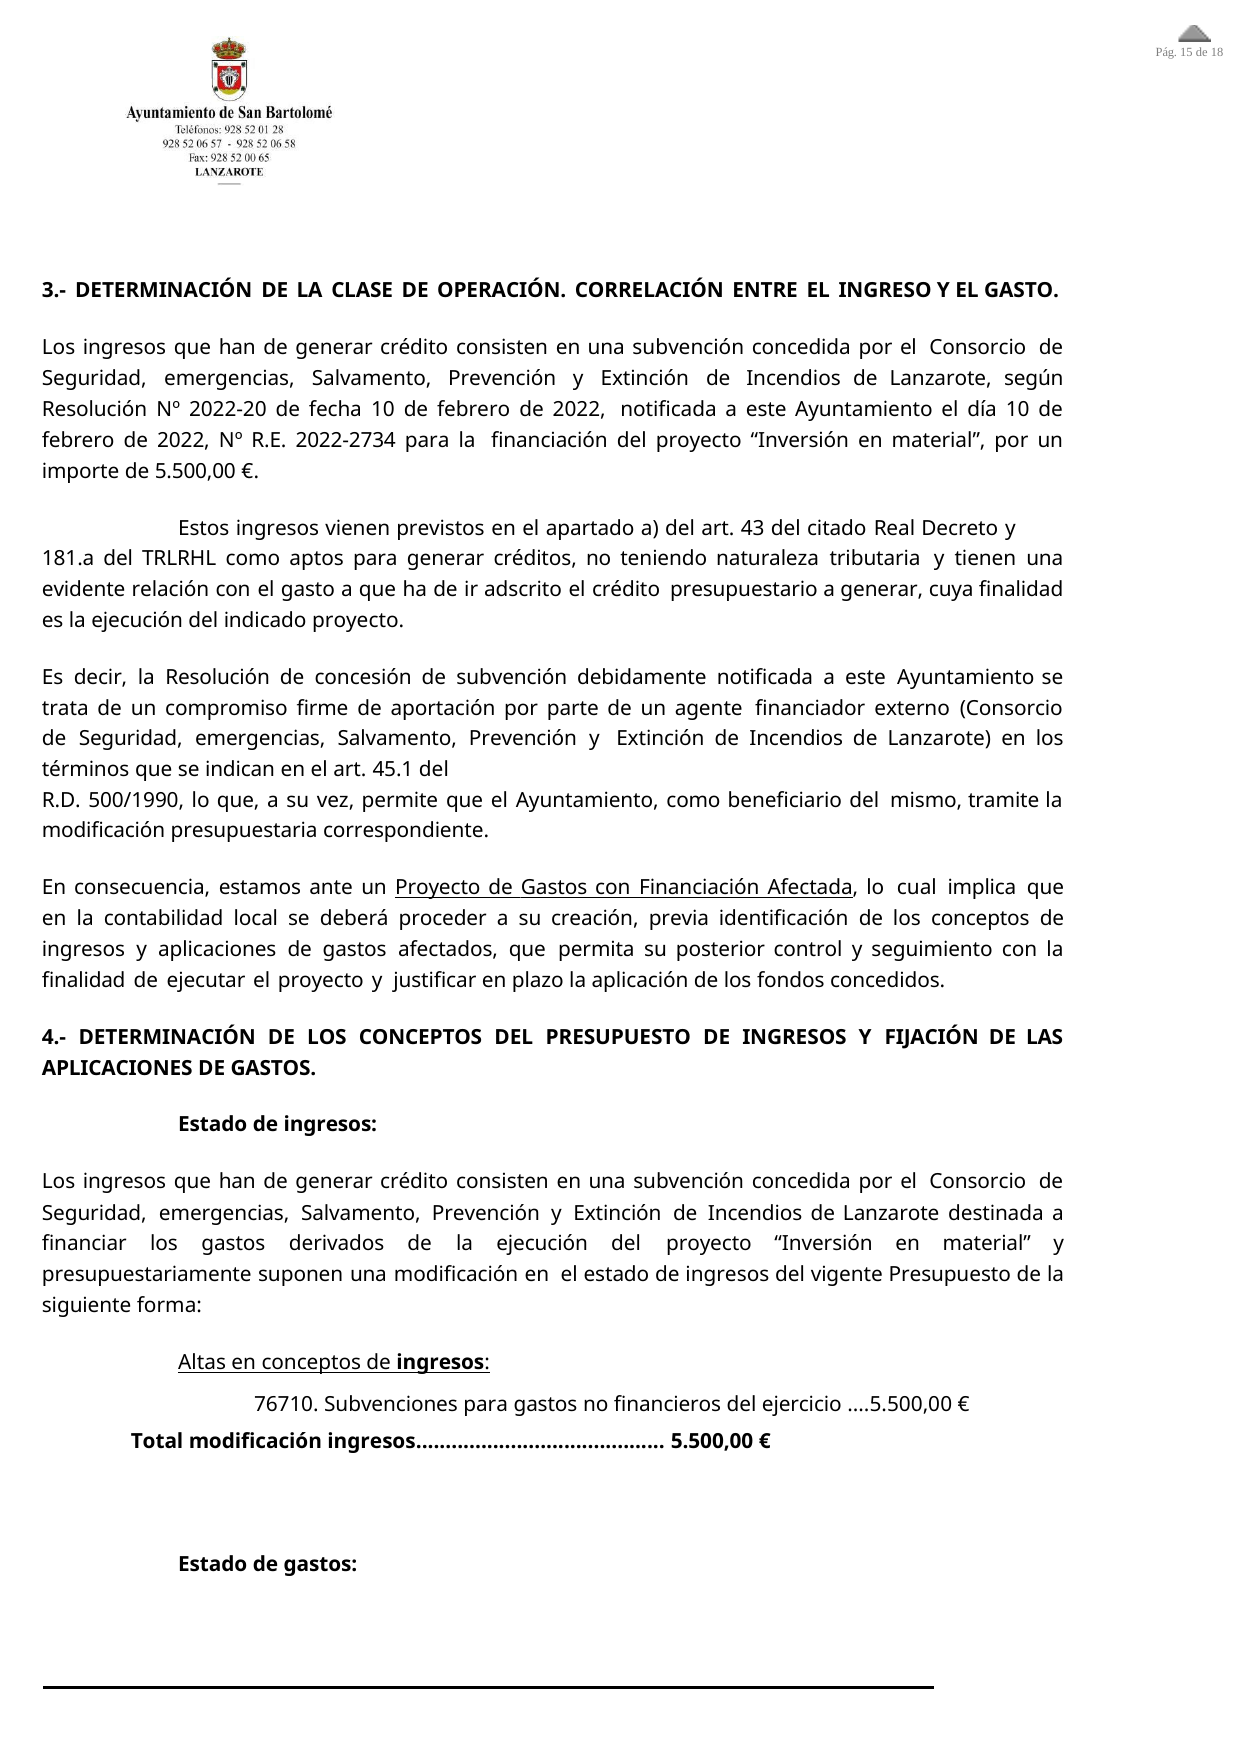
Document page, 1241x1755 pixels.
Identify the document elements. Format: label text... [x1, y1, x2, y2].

picture [124, 36, 335, 186]
text 181.a del TRLRHL como aptos para generar créditos, no teniendo naturaleza tributaria y tienen una evidente relación con el gasto a que ha de ir adscrito el crédito presupuestario a generar, cuya finalidad es la ejecución del indicado proyecto. [42, 543, 1064, 633]
picture [1177, 25, 1211, 42]
text Los ingresos que han de generar crédito consisten en una subvención concedida por el Consorcio de Seguridad, emergencias, Salvamento, Prevención y Extinción de Incendios de Lanzarote destinada a financiar los gastos derivados de la ejecución del proyecto “Inversión en material” y presupuestariamente suponen una modificación en el estado de ingresos del vigente Presupuesto de la siguiente forma: [42, 1167, 1064, 1319]
text R.D. 500/1990, lo que, a su vez, permite que el Ayuntamiento, como beneficiario del mismo, tramite la modificación presupuestaria correspondiente. [42, 785, 1063, 844]
text Estado de gastos: [178, 1549, 1236, 1577]
text Los ingresos que han de generar crédito consisten en una subvención concedida por el Consorcio de Seguridad, emergencias, Salvamento, Prevención y Extinción de Incendios de Lanzarote, según Resolución Nº 2022-20 de fecha 10 de febrero de 2022, notificada a este Ayuntamiento el día 10 de febrero de 2022, Nº R.E. 2022-2734 para la financiación del proyecto “Inversión en material”, por un importe de 5.500,00 €. [42, 332, 1064, 484]
text Estos ingresos vienen previstos en el apartado a) del art. 43 del citado Real Decreto y [178, 513, 1236, 541]
text 76710. Subvenciones para gastos no financieros del ejercicio ....5.500,00 € [228, 1389, 995, 1418]
text En consecuencia, estamos ante un Proyecto de Gastos con Financiación Afectada, lo cual implica que en la contabilidad local se deberá proceder a su creación, previa identificación de los conceptos de ingresos y aplicaciones de gastos afectados, que permita su posterior control y seguimiento con la finalidad de ejecutar el proyecto y justificar en plazo la aplicación de los fondos concedidos. [42, 872, 1064, 994]
text Total modificación ingresos.......................................... 5.500,00 € [42, 1426, 1236, 1454]
text 4.- DETERMINACIÓN DE LOS CONCEPTOS DEL PRESUPUESTO DE INGRESOS Y FIJACIÓN DE LAS APLICACIONES DE GASTOS. [42, 1022, 1063, 1081]
text 3.- DETERMINACIÓN DE LA CLASE DE OPERACIÓN. CORRELACIÓN ENTRE EL INGRESO Y EL GASTO. [42, 275, 1064, 304]
text Altas en conceptos de ingresos: [178, 1347, 1236, 1376]
text Es decir, la Resolución de concesión de subvención debidamente notificada a este Ayuntamiento se trata de un compromiso firme de aportación por parte de un agente financiador externo (Consorcio de Seguridad, emergencias, Salvamento, Prevención y Extinción de Incendios de Lanzarote) en los términos que se indican en el art. 45.1 del [42, 662, 1064, 782]
text Estado de ingresos: [178, 1109, 1236, 1138]
